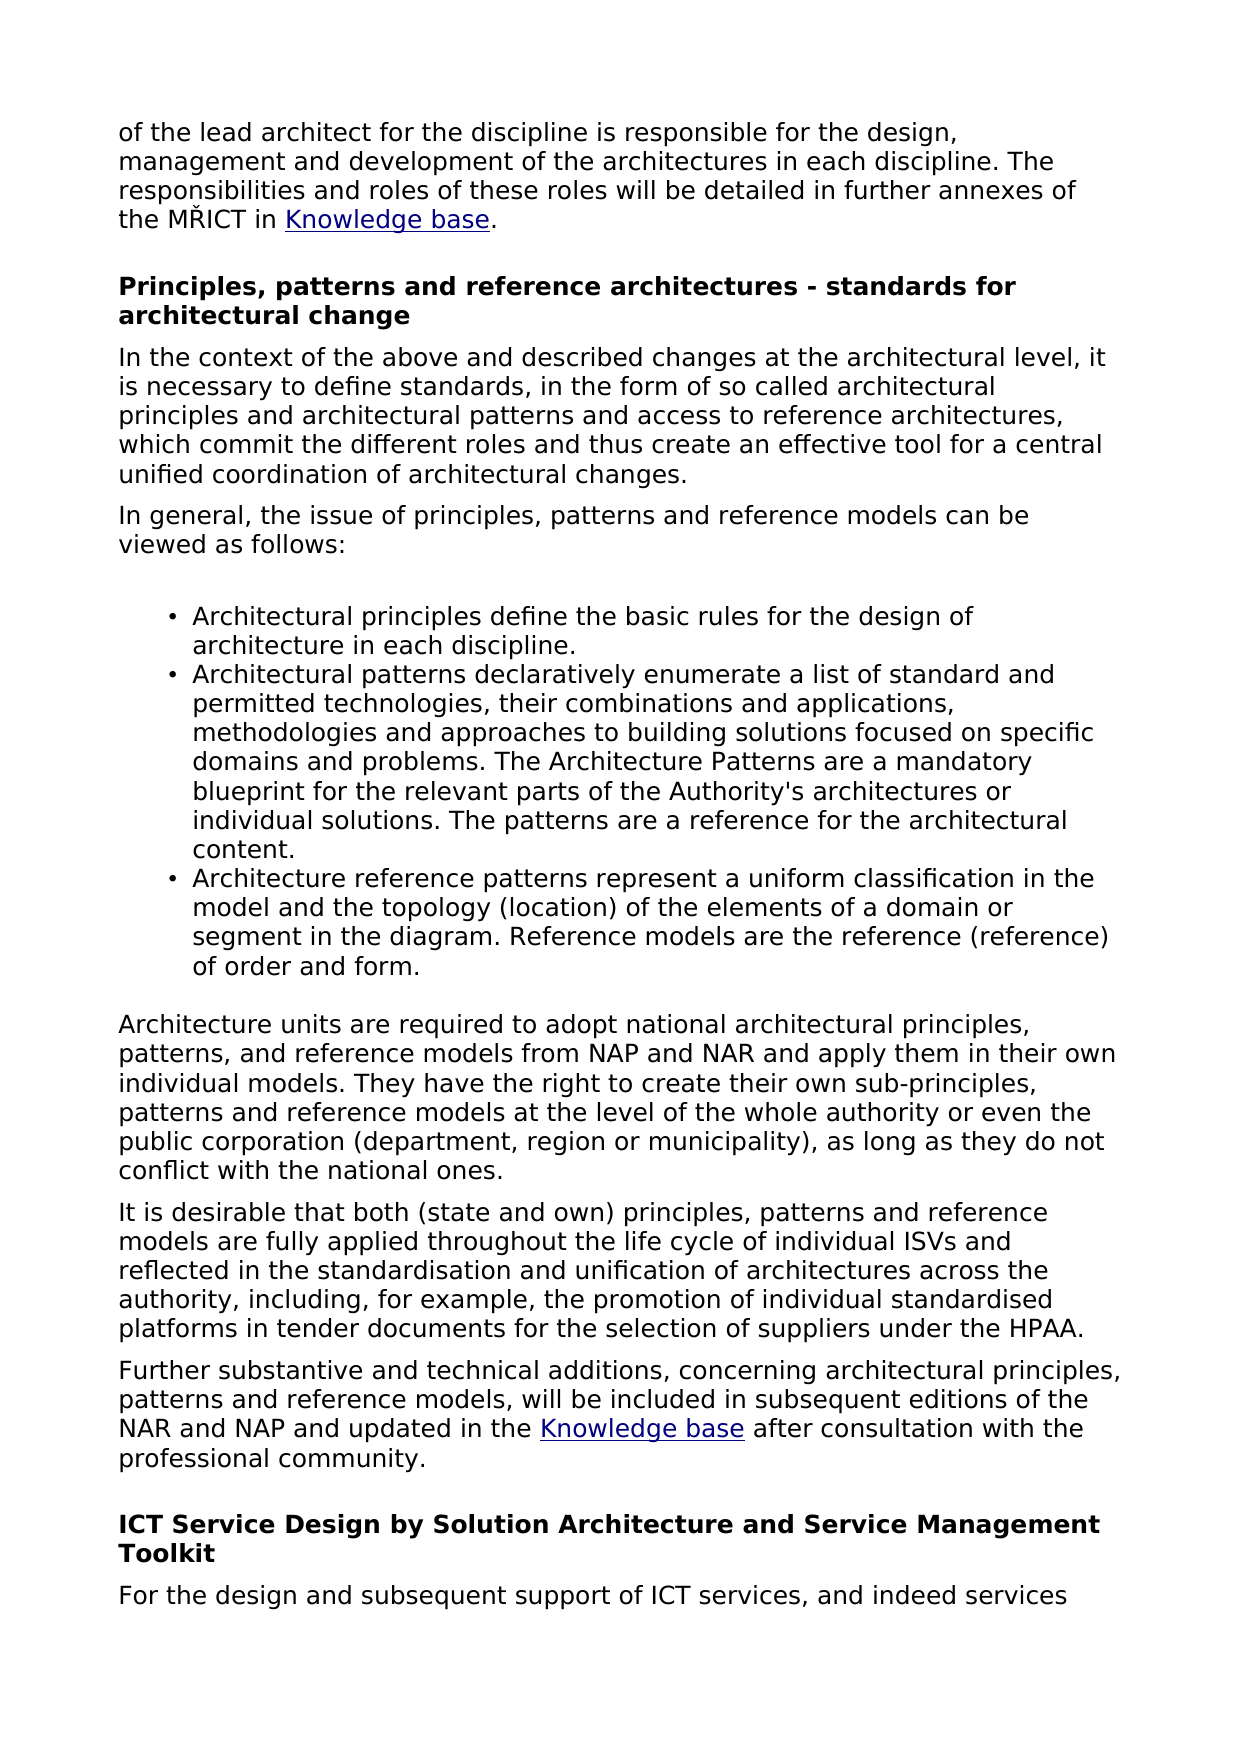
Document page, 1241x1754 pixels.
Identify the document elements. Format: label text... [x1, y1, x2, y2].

list Architectural principles define the basic rules for the design of architecture in each discipline. [177, 602, 1122, 660]
list Architectural patterns declaratively enumerate a list of standard and permitted technologies, their combinations and applications, methodologies and approaches to building solutions focused on specific domains and problems. The Architecture Patterns are a mandatory blueprint for the relevant parts of the Authority's architectures or individual solutions. The patterns are a reference for the architectural content. [177, 660, 1122, 864]
text For the design and subsequent support of ICT services, and indeed services [118, 1581, 1122, 1610]
text In general, the issue of principles, patterns and reference models can be viewed as follows: [118, 501, 1122, 560]
subtitle ICT Service Design by Solution Architecture and Service Management Toolkit [118, 1510, 1122, 1569]
text Further substantive and technical additions, concerning architectural principles, patterns and reference models, will be included in subsequent editions of the NAR and NAP and updated in the Knowledge base after consultation with the professional community. [118, 1356, 1122, 1473]
text In the context of the above and described changes at the architectural level, it is necessary to define standards, in the form of so called architectural principles and architectural patterns and access to reference architectures, which commit the different roles and thus create an effective tool for a central unified coordination of architectural changes. [118, 343, 1122, 489]
text Architecture units are required to adopt national architectural principles, patterns, and reference models from NAP and NAR and apply them in their own individual models. They have the right to create their own sub-principles, patterns and reference models at the level of the whole authority or even the public corporation (department, region or municipality), as long as they do not conflict with the national ones. [118, 1010, 1122, 1185]
text of the lead architect for the discipline is responsible for the design, management and development of the architectures in each discipline. The responsibilities and roles of these roles will be detailed in further annexes of the MŘICT in Knowledge base. [118, 118, 1122, 235]
subtitle Principles, patterns and reference architectures - standards for architectural change [118, 272, 1122, 331]
text It is desirable that both (state and own) principles, patterns and reference models are fully applied throughout the life cycle of individual ISVs and reflected in the standardisation and unification of architectures across the authority, including, for example, the promotion of individual standardised platforms in tender documents for the selection of suppliers under the HPAA. [118, 1198, 1122, 1344]
list Architecture reference patterns represent a uniform classification in the model and the topology (location) of the elements of a domain or segment in the diagram. Reference models are the reference (reference) of order and form. [177, 864, 1122, 981]
